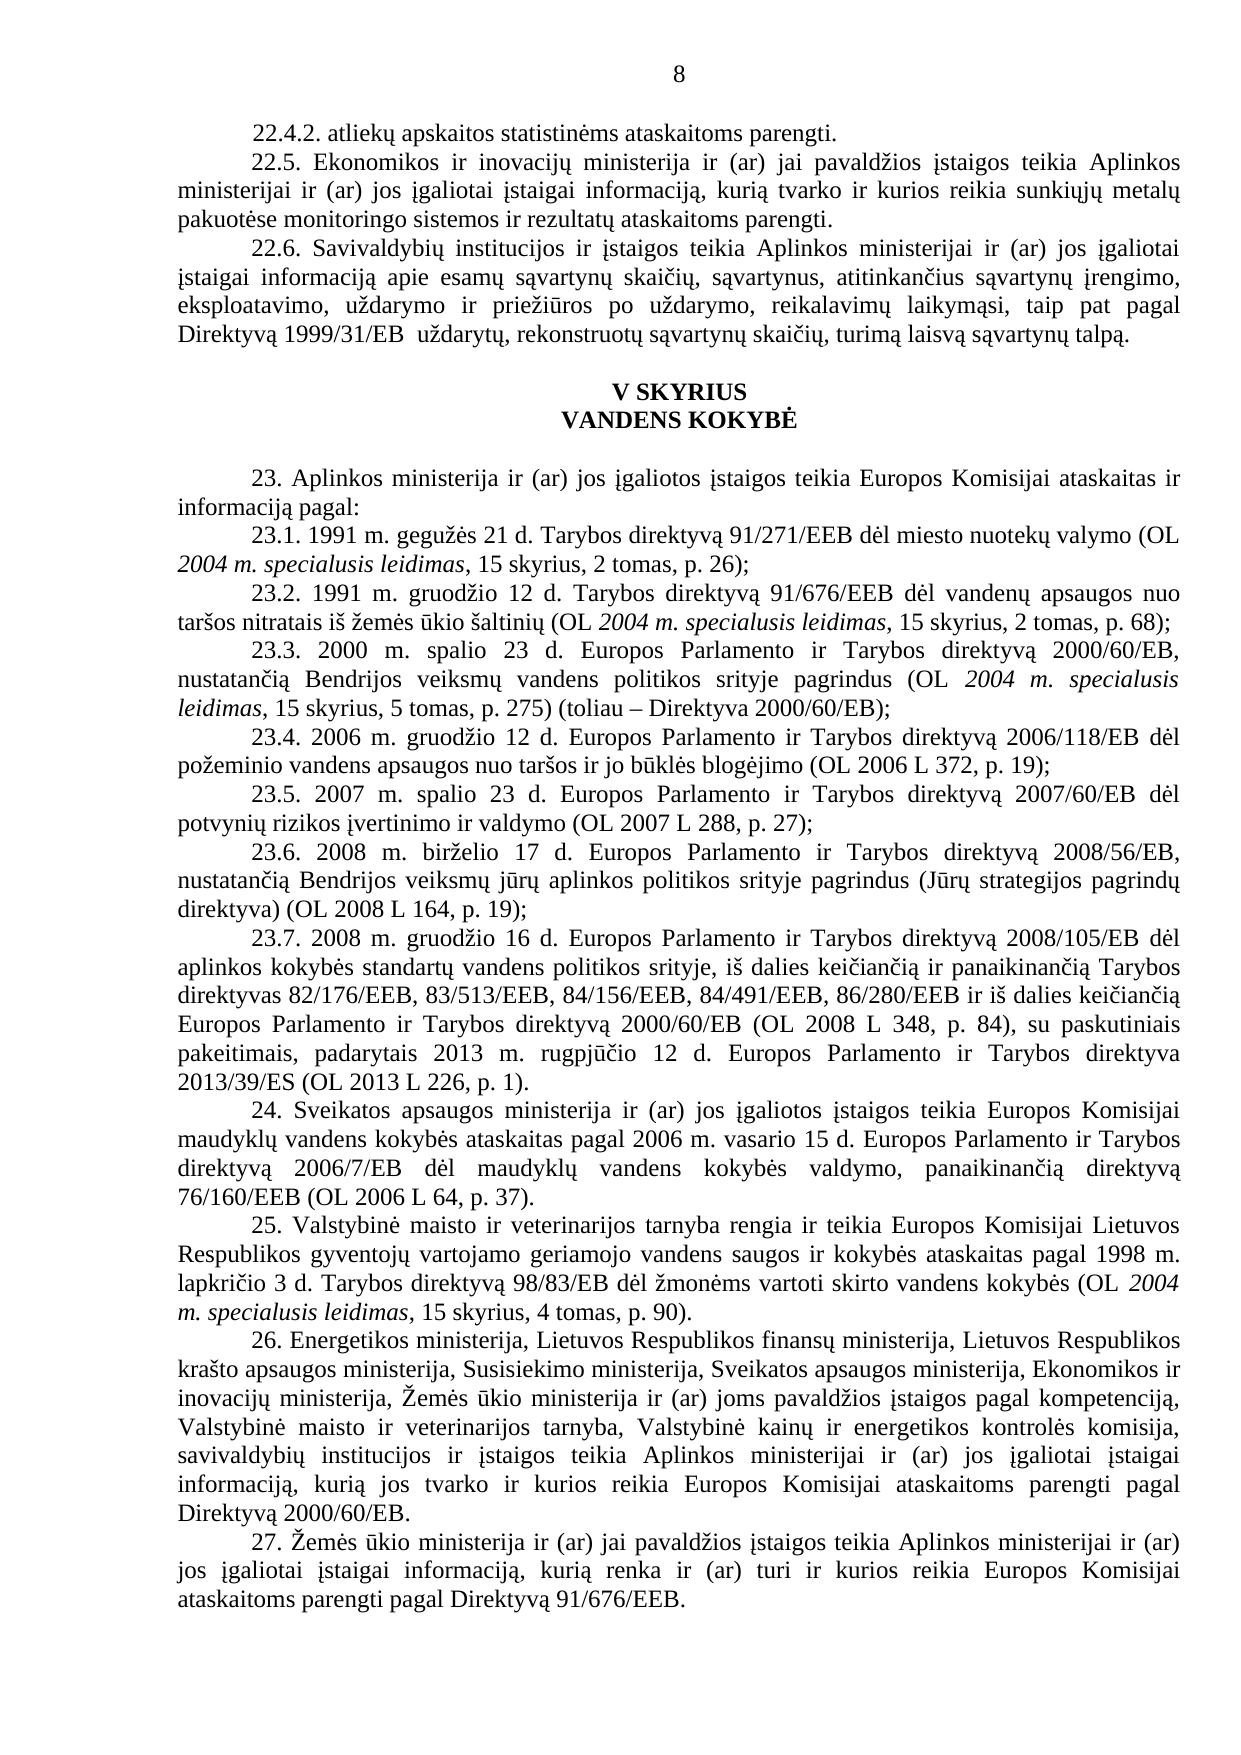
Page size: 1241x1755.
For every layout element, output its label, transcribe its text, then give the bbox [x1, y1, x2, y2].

text 23.3. 2000 m. spalio 23 d. Europos Parlamento ir Tarybos direktyvą 2000/60/EB, nustatančią Bendrijos veiksmų vandens politikos srityje pagrindus (OL 2004 m. specialusis leidimas, 15 skyrius, 5 tomas, p. 275) (toliau – Direktyva 2000/60/EB); [177, 636, 1181, 722]
text 23.7. 2008 m. gruodžio 16 d. Europos Parlamento ir Tarybos direktyvą 2008/105/EB dėl aplinkos kokybės standartų vandens politikos srityje, iš dalies keičiančią ir panaikinančią Tarybos direktyvas 82/176/EEB, 83/513/EEB, 84/156/EEB, 84/491/EEB, 86/280/EEB ir iš dalies keičiančią Europos Parlamento ir Tarybos direktyvą 2000/60/EB (OL 2008 L 348, p. 84), su paskutiniais pakeitimais, padarytais 2013 m. rugpjūčio 12 d. Europos Parlamento ir Tarybos direktyva 2013/39/ES (OL 2013 L 226, p. 1). [177, 923, 1181, 1096]
text 22.5. Ekonomikos ir inovacijų ministerija ir (ar) jai pavaldžios įstaigos teikia Aplinkos ministerijai ir (ar) jos įgaliotai įstaigai informaciją, kurią tvarko ir kurios reikia sunkiųjų metalų pakuotėse monitoringo sistemos ir rezultatų ataskaitoms parengti. [177, 147, 1181, 233]
text 23.6. 2008 m. birželio 17 d. Europos Parlamento ir Tarybos direktyvą 2008/56/EB, nustatančią Bendrijos veiksmų jūrų aplinkos politikos srityje pagrindus (Jūrų strategijos pagrindų direktyva) (OL 2008 L 164, p. 19); [177, 837, 1181, 923]
text 23.2. 1991 m. gruodžio 12 d. Tarybos direktyvą 91/676/EEB dėl vandenų apsaugos nuo taršos nitratais iš žemės ūkio šaltinių (OL 2004 m. specialusis leidimas, 15 skyrius, 2 tomas, p. 68); [177, 578, 1181, 636]
text V SKYRIUS [177, 377, 1181, 406]
text 22.4.2. atliekų apskaitos statistinėms ataskaitoms parengti. [252, 118, 1181, 147]
text 27. Žemės ūkio ministerija ir (ar) jai pavaldžios įstaigos teikia Aplinkos ministerijai ir (ar) jos įgaliotai įstaigai informaciją, kurią renka ir (ar) turi ir kurios reikia Europos Komisijai ataskaitoms parengti pagal Direktyvą 91/676/EEB. [177, 1527, 1181, 1613]
text 23.5. 2007 m. spalio 23 d. Europos Parlamento ir Tarybos direktyvą 2007/60/EB dėl potvynių rizikos įvertinimo ir valdymo (OL 2007 L 288, p. 27); [177, 779, 1181, 837]
text VANDENS KOKYBĖ [177, 406, 1181, 434]
text 23.1. 1991 m. gegužės 21 d. Tarybos direktyvą 91/271/EEB dėl miesto nuotekų valymo (OL 2004 m. specialusis leidimas, 15 skyrius, 2 tomas, p. 26); [177, 521, 1181, 578]
text 25. Valstybinė maisto ir veterinarijos tarnyba rengia ir teikia Europos Komisijai Lietuvos Respublikos gyventojų vartojamo geriamojo vandens saugos ir kokybės ataskaitas pagal 1998 m. lapkričio 3 d. Tarybos direktyvą 98/83/EB dėl žmonėms vartoti skirto vandens kokybės (OL 2004 m. specialusis leidimas, 15 skyrius, 4 tomas, p. 90). [177, 1211, 1181, 1326]
text 23. Aplinkos ministerija ir (ar) jos įgaliotos įstaigos teikia Europos Komisijai ataskaitas ir informaciją pagal: [177, 463, 1181, 521]
text 22.6. Savivaldybių institucijos ir įstaigos teikia Aplinkos ministerijai ir (ar) jos įgaliotai įstaigai informaciją apie esamų sąvartynų skaičių, sąvartynus, atitinkančius sąvartynų įrengimo, eksploatavimo, uždarymo ir priežiūros po uždarymo, reikalavimų laikymąsi, taip pat pagal Direktyvą 1999/31/EB uždarytų, rekonstruotų sąvartynų skaičių, turimą laisvą sąvartynų talpą. [177, 233, 1181, 348]
text 26. Energetikos ministerija, Lietuvos Respublikos finansų ministerija, Lietuvos Respublikos krašto apsaugos ministerija, Susisiekimo ministerija, Sveikatos apsaugos ministerija, Ekonomikos ir inovacijų ministerija, Žemės ūkio ministerija ir (ar) joms pavaldžios įstaigos pagal kompetenciją, Valstybinė maisto ir veterinarijos tarnyba, Valstybinė kainų ir energetikos kontrolės komisija, savivaldybių institucijos ir įstaigos teikia Aplinkos ministerijai ir (ar) jos įgaliotai įstaigai informaciją, kurią jos tvarko ir kurios reikia Europos Komisijai ataskaitoms parengti pagal Direktyvą 2000/60/EB. [177, 1326, 1181, 1527]
text 23.4. 2006 m. gruodžio 12 d. Europos Parlamento ir Tarybos direktyvą 2006/118/EB dėl požeminio vandens apsaugos nuo taršos ir jo būklės blogėjimo (OL 2006 L 372, p. 19); [177, 722, 1181, 779]
text 24. Sveikatos apsaugos ministerija ir (ar) jos įgaliotos įstaigos teikia Europos Komisijai maudyklų vandens kokybės ataskaitas pagal 2006 m. vasario 15 d. Europos Parlamento ir Tarybos direktyvą 2006/7/EB dėl maudyklų vandens kokybės valdymo, panaikinančią direktyvą 76/160/EEB (OL 2006 L 64, p. 37). [177, 1096, 1181, 1211]
